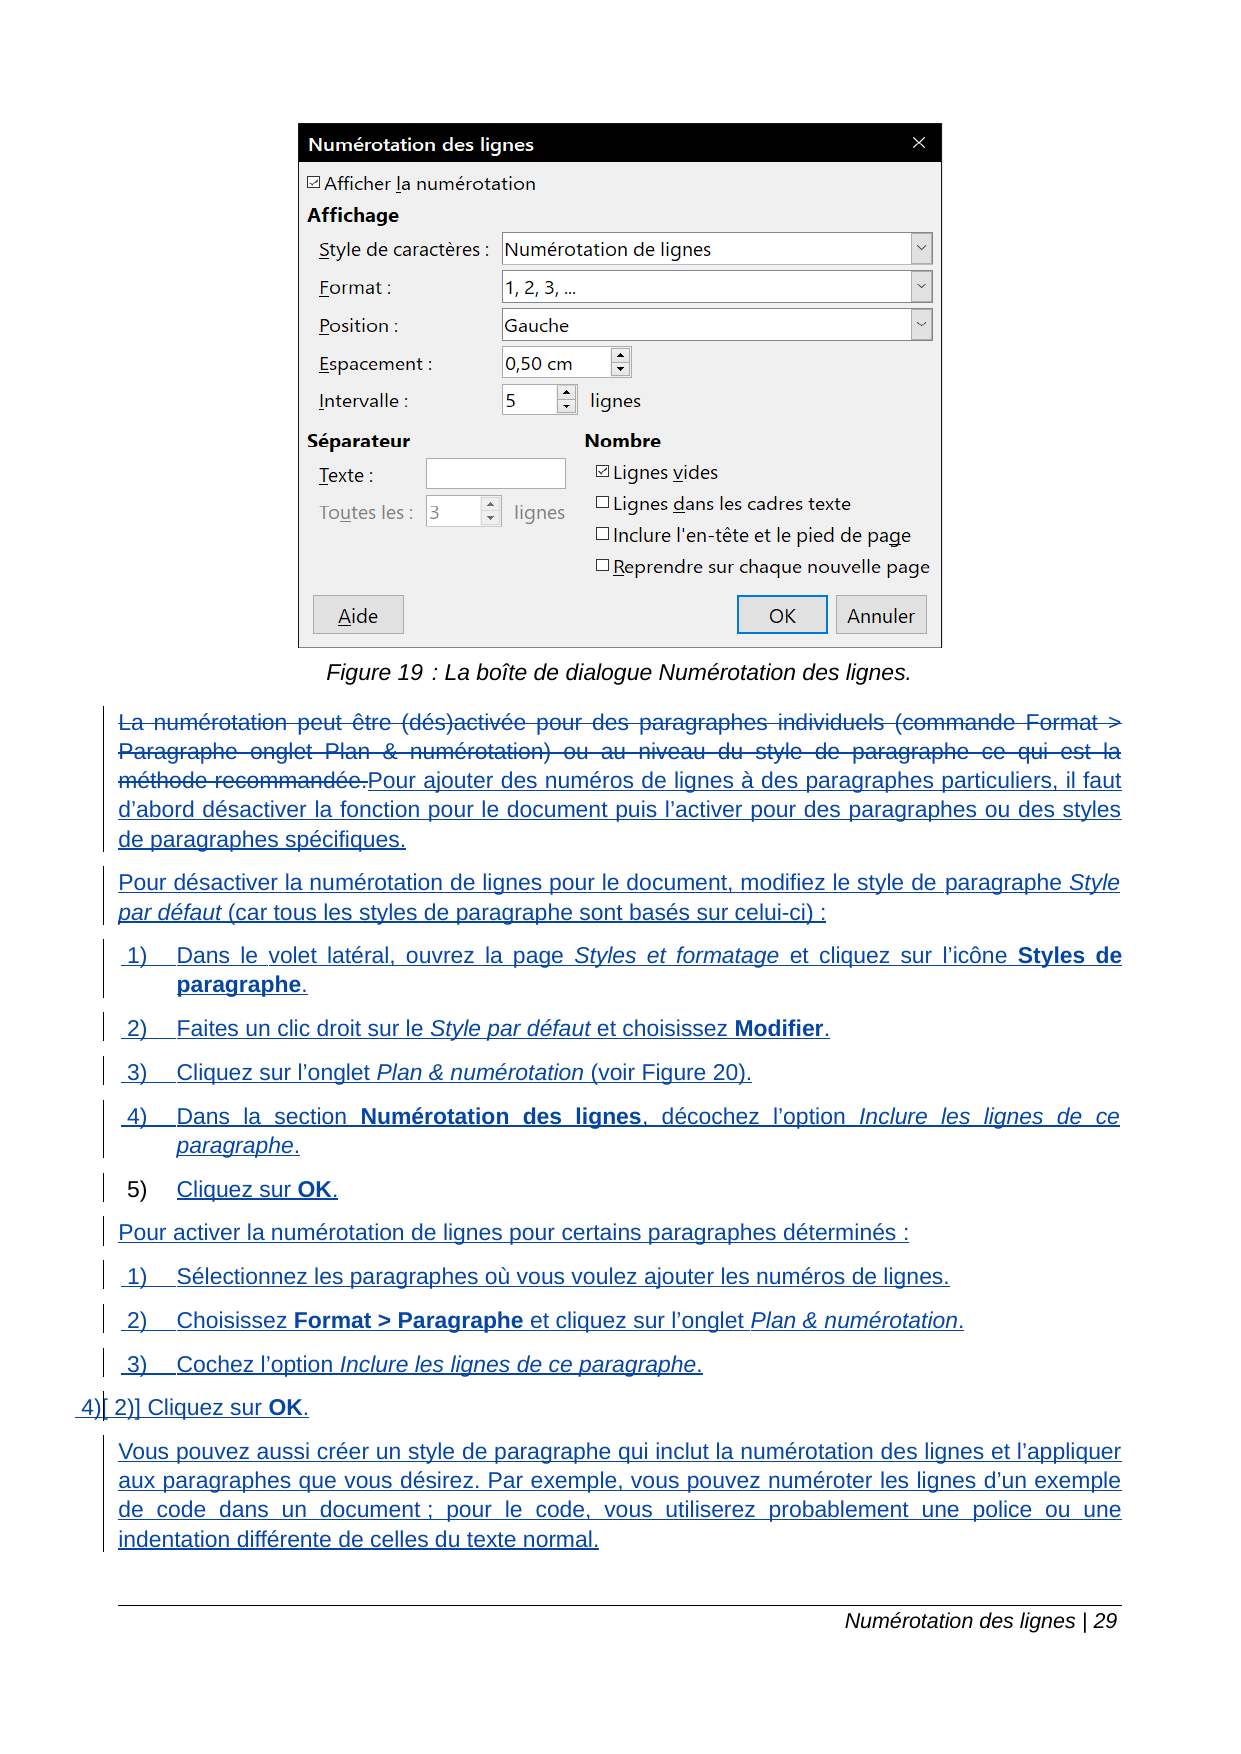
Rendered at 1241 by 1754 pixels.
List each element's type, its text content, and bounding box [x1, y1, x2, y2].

text indentation différente de celles du texte normal. [118, 1520, 1122, 1552]
table_header [118, 118, 1122, 654]
text de code dans un document ; pour le code, vous utiliserez probablement une police ou une [118, 1491, 1122, 1519]
list Cliquez sur l’onglet Plan & numérotation (voir Figure 20). [147, 1056, 1122, 1085]
text Pour désactiver la numérotation de lignes pour le document, modifiez le style de paragraphe Style par défaut (car tous les styles de paragraphe sont basés sur celui-ci) : [118, 866, 1122, 925]
text Pour activer la numérotation de lignes pour certains paragraphes déterminés : [118, 1216, 1122, 1246]
list Dans le volet latéral, ouvrez la page Styles et formatage et cliquez sur l’icône Styles de [147, 939, 1122, 965]
text aux paragraphes que vous désirez. Par exemple, vous pouvez numéroter les lignes d’un exemple [118, 1462, 1122, 1490]
table_cell Figure 19 : La boîte de dialogue Numérotation des lignes. [118, 654, 1122, 691]
text Pour ajouter des numéros de lignes à des paragraphes particuliers, il faut d’abord désactiver la fonction pour le document puis l’activer pour des paragraphes ou des styles de paragraphes spécifiques. [118, 820, 1122, 852]
list Dans la section Numérotation des lignes, décochez l’option Inclure les lignes de ce paragraphe. [147, 1100, 1122, 1158]
list Sélectionnez les paragraphes où vous voulez ajouter les numéros de lignes. [147, 1260, 1122, 1289]
list Cliquez sur OK. [147, 1391, 1122, 1421]
list Cliquez sur OK. [147, 1173, 1122, 1202]
text Vous pouvez aussi créer un style de paragraphe qui inclut la numérotation des lignes et l’appliquer [118, 1435, 1122, 1461]
text Pour ajouter des numéros de lignes à des paragraphes particuliers, il faut d’abord désactiver la fonction pour le document puis l’activer pour des paragraphes ou des styles de paragraphes spécifiques. [118, 724, 1122, 819]
list Choisissez Format > Paragraphe et cliquez sur l’onglet Plan & numérotation. [147, 1304, 1122, 1333]
picture [298, 123, 943, 648]
list Faites un clic droit sur le Style par défaut et choisissez Modifier. [147, 1012, 1122, 1041]
list paragraphe. [147, 966, 1122, 998]
list Cochez l’option Inclure les lignes de ce paragraphe. [147, 1348, 1122, 1377]
text Pour ajouter des numéros de lignes à des paragraphes particuliers, il faut d’abord désactiver la fonction pour le document puis l’activer pour des paragraphes ou des styles de paragraphes spécifiques. [118, 706, 1122, 723]
